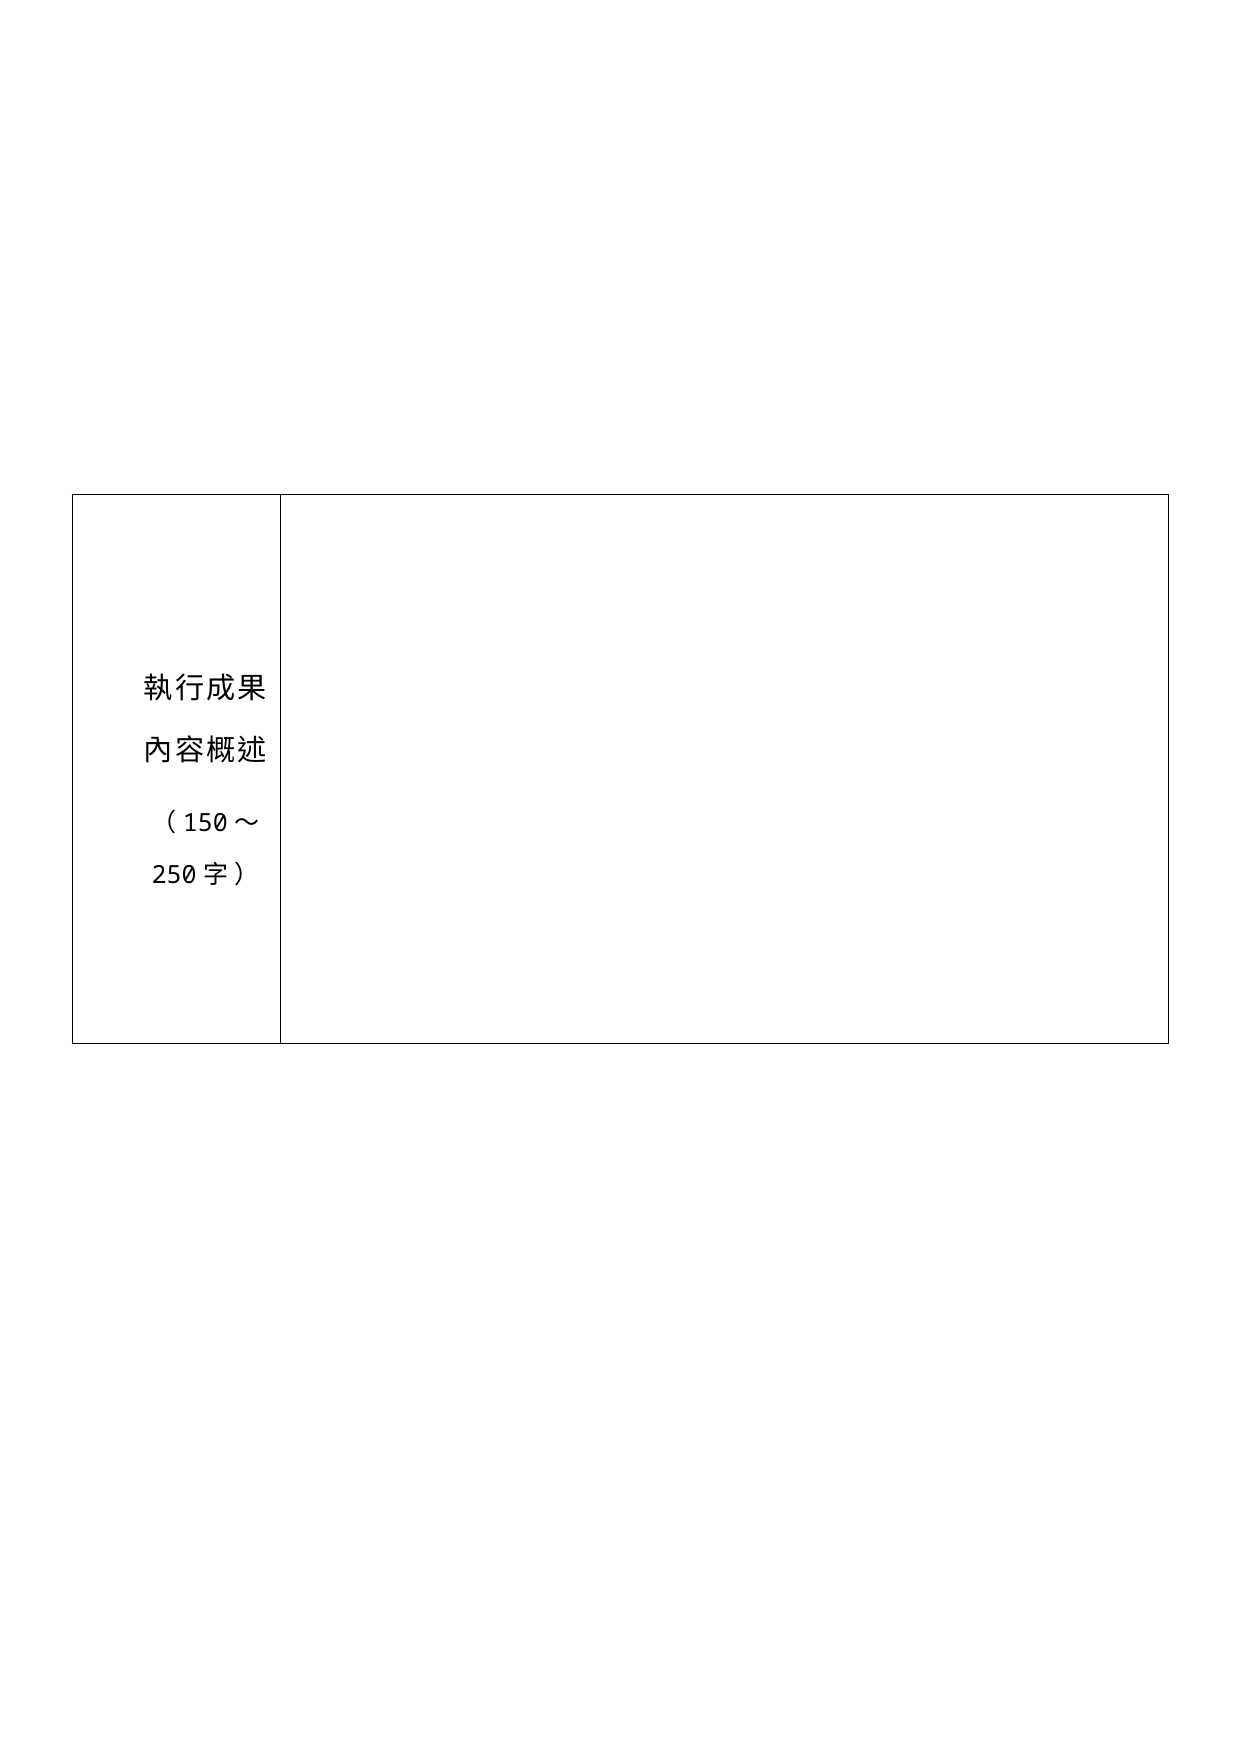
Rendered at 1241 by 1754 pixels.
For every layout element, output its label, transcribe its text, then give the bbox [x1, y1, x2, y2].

table_cell 執行成果 內容概述 （150～250字） [73, 495, 280, 1043]
table_cell [281, 495, 1168, 1043]
